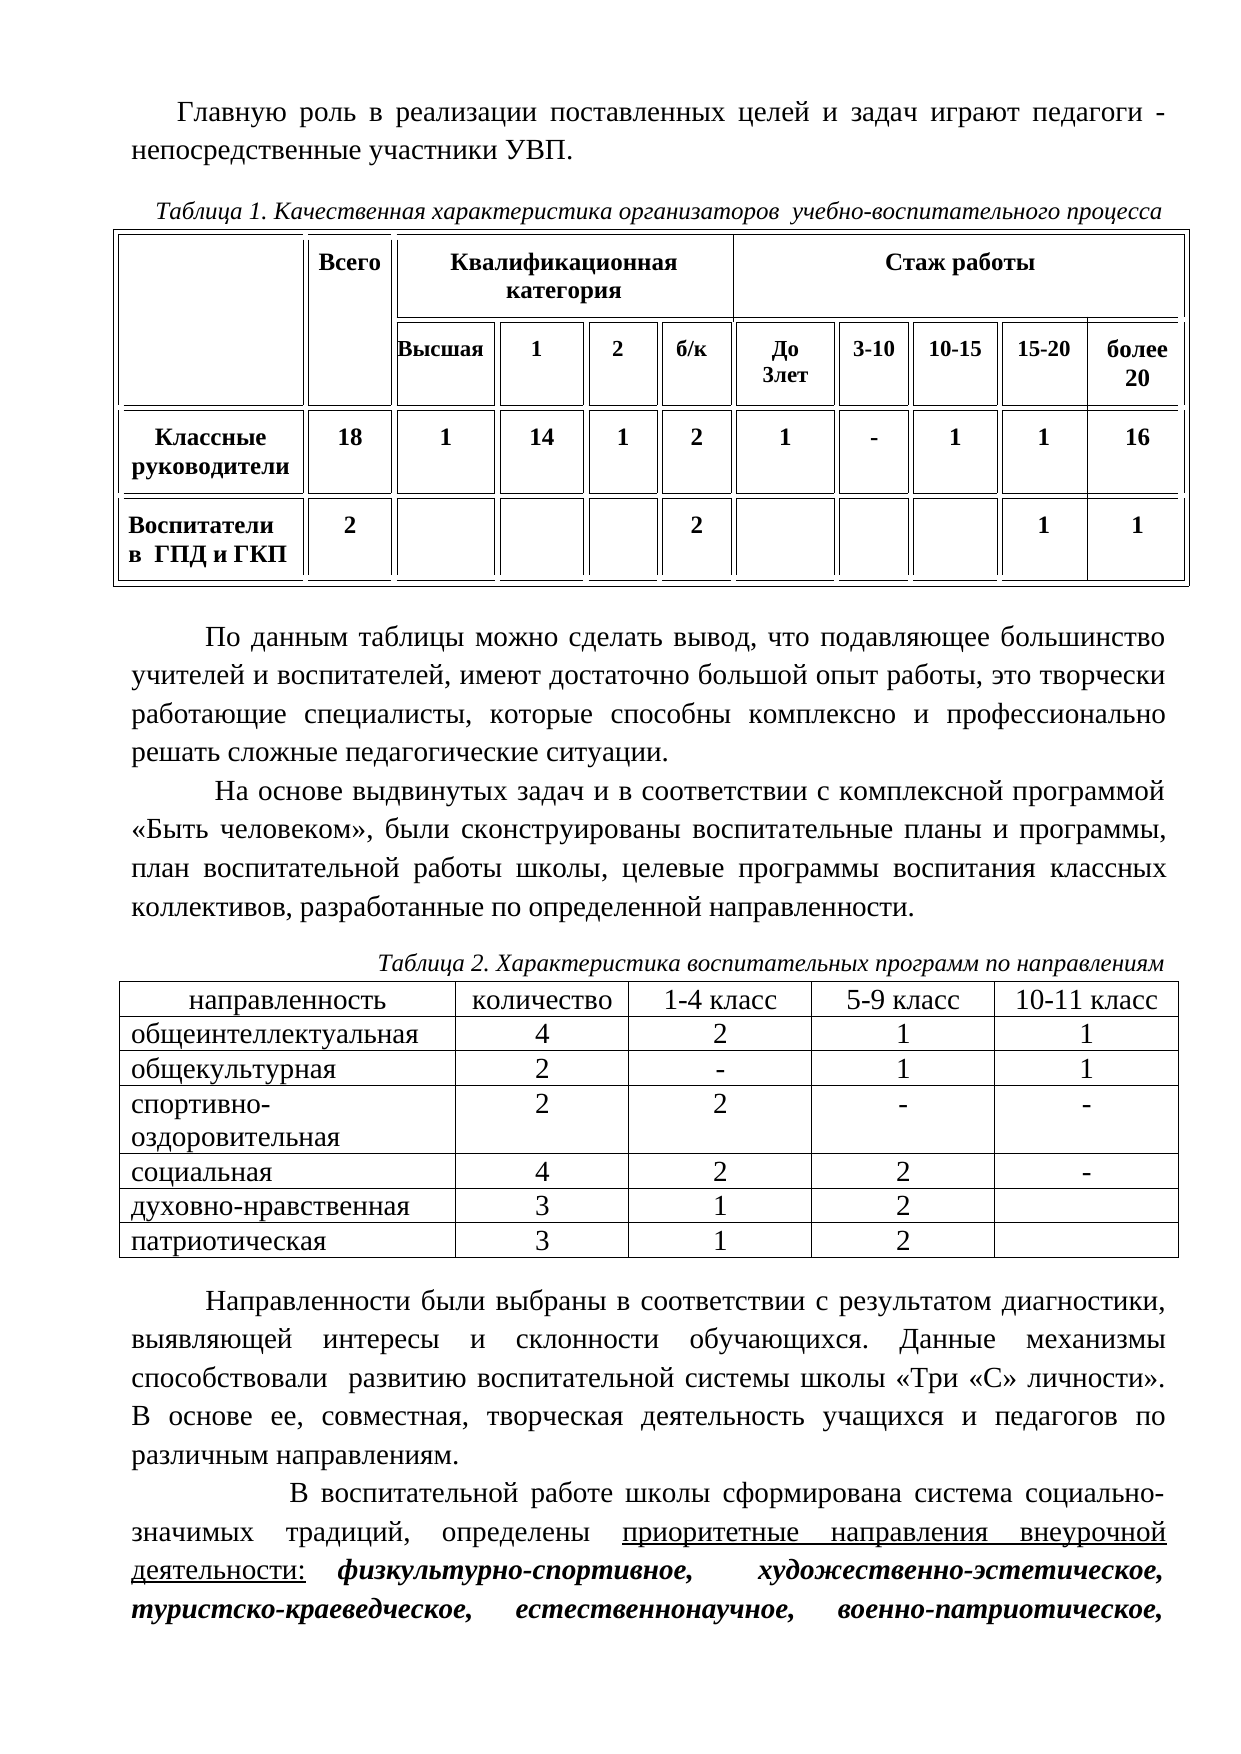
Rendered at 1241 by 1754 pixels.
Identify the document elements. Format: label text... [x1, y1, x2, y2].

table_header 10-11 класс [995, 982, 1178, 1016]
table_cell общеинтеллектуальная [120, 1017, 455, 1050]
table_cell 4 [456, 1154, 628, 1187]
text Направленности были выбраны в соответствии с результатом диагностики, выявляющей интересы и склонности обучающихся. Данные механизмы способствовали развитию воспитательной системы школы «Три «С» личности». В основе ее, совместная, творческая деятельность учащихся и педагогов по различным направлениям. [131, 1283, 1167, 1470]
table_cell 1 [999, 405, 1087, 492]
table_cell - [629, 1051, 811, 1085]
table_cell патриотическая [120, 1223, 455, 1257]
table_cell - [837, 405, 911, 492]
table_cell 1 [995, 1051, 1178, 1085]
table_cell [586, 493, 660, 580]
table_cell 1 [812, 1017, 994, 1050]
table_cell [995, 1189, 1178, 1222]
table_cell 14 [497, 405, 586, 492]
table_cell 1 [911, 405, 999, 492]
table_cell - [995, 1154, 1178, 1187]
table_header Стаж работы [734, 230, 1186, 317]
table_cell 2 [629, 1154, 811, 1187]
table_header Всего [305, 230, 394, 404]
table_cell 2 [660, 493, 733, 580]
table_cell 3 [456, 1189, 628, 1222]
table_cell [497, 493, 586, 580]
table_cell 16 [1088, 405, 1186, 492]
table_cell [734, 493, 837, 580]
table_cell 2 [812, 1154, 994, 1187]
table_cell Классные руководители [116, 405, 305, 492]
table_cell 2 [586, 318, 660, 404]
text Таблица 2. Характеристика воспитательных программ по направлениям [131, 948, 1167, 977]
table_cell 1 [629, 1223, 811, 1257]
table_cell 2 [456, 1051, 628, 1085]
text На основе выдвинутых задач и в соответствии с комплексной программой «Быть человеком», были сконструированы воспита­тельные планы и программы, план воспитательной работы школы, целевые программы воспитания классных коллективов, разработанные по определенной направленности. [131, 773, 1167, 922]
table_cell 1 [734, 405, 837, 492]
table_cell 2 [629, 1086, 811, 1153]
table_cell 1 [497, 318, 586, 404]
table_header 1-4 класс [629, 982, 811, 1016]
text По данным таблицы можно сделать вывод, что подавляющее большинство учителей и воспитателей, имеют достаточно большой опыт работы, это творчески работающие специалисты, которые способны комплексно и профессионально решать сложные педагогические ситуации. [131, 619, 1167, 768]
table_cell 3 [456, 1223, 628, 1257]
table_cell 1 [995, 1017, 1178, 1050]
table_cell духовно-нравственная [120, 1189, 455, 1222]
table_cell спортивно-оздоровительная [120, 1086, 455, 1153]
table_cell - [812, 1086, 994, 1153]
table_cell 2 [812, 1189, 994, 1222]
table_cell [394, 493, 497, 580]
table_cell 1 [586, 405, 660, 492]
table_cell 1 [394, 405, 497, 492]
table_cell социальная [120, 1154, 455, 1187]
table_cell 1 [1088, 493, 1186, 580]
text В воспитательной работе школы сформирована система социально- значимых традиций, определены приоритетные направления внеурочной деятельности: физкультурно-спортивное, художественно-эстетическое, туристско-краеведческое, естественнонаучное, военно-патриотическое, [131, 1475, 1167, 1624]
table_cell Высшая [394, 317, 497, 404]
table_header Квалификационная категория [394, 230, 733, 317]
table_cell 2 [305, 493, 394, 580]
table_cell 2 [812, 1223, 994, 1257]
table_cell 15-20 [999, 318, 1087, 404]
text Таблица 1. Качественная характеристика организаторов учебно-воспитательного процесса [131, 196, 1165, 224]
table_cell 1 [812, 1051, 994, 1085]
table_cell 2 [660, 405, 733, 492]
table_cell 3-10 [837, 318, 911, 404]
table_cell 2 [629, 1017, 811, 1050]
table_cell 4 [456, 1017, 628, 1050]
table_cell 1 [999, 493, 1087, 580]
table_cell 18 [305, 405, 394, 492]
table_header направленность [120, 982, 455, 1016]
table_cell [911, 493, 999, 580]
table_cell более20 [1088, 317, 1186, 404]
table_cell 2 [456, 1086, 628, 1153]
table_header количество [456, 982, 628, 1016]
table_cell общекультурная [120, 1051, 455, 1085]
table_cell 10-15 [911, 318, 999, 404]
table_cell б/к [660, 318, 733, 404]
table_cell - [995, 1086, 1178, 1153]
table_header [116, 230, 305, 404]
table_cell 1 [629, 1189, 811, 1222]
table_cell До 3лет [734, 318, 837, 404]
table_cell [995, 1223, 1178, 1257]
text Главную роль в реализации поставленных целей и задач играют педагоги - непосредственные участники УВП. [131, 94, 1167, 166]
table_cell [837, 493, 911, 580]
table_cell - [840, 411, 908, 492]
table_header 5-9 класс [812, 982, 994, 1016]
table_cell Воспитатели в ГПД и ГКП [116, 493, 305, 580]
